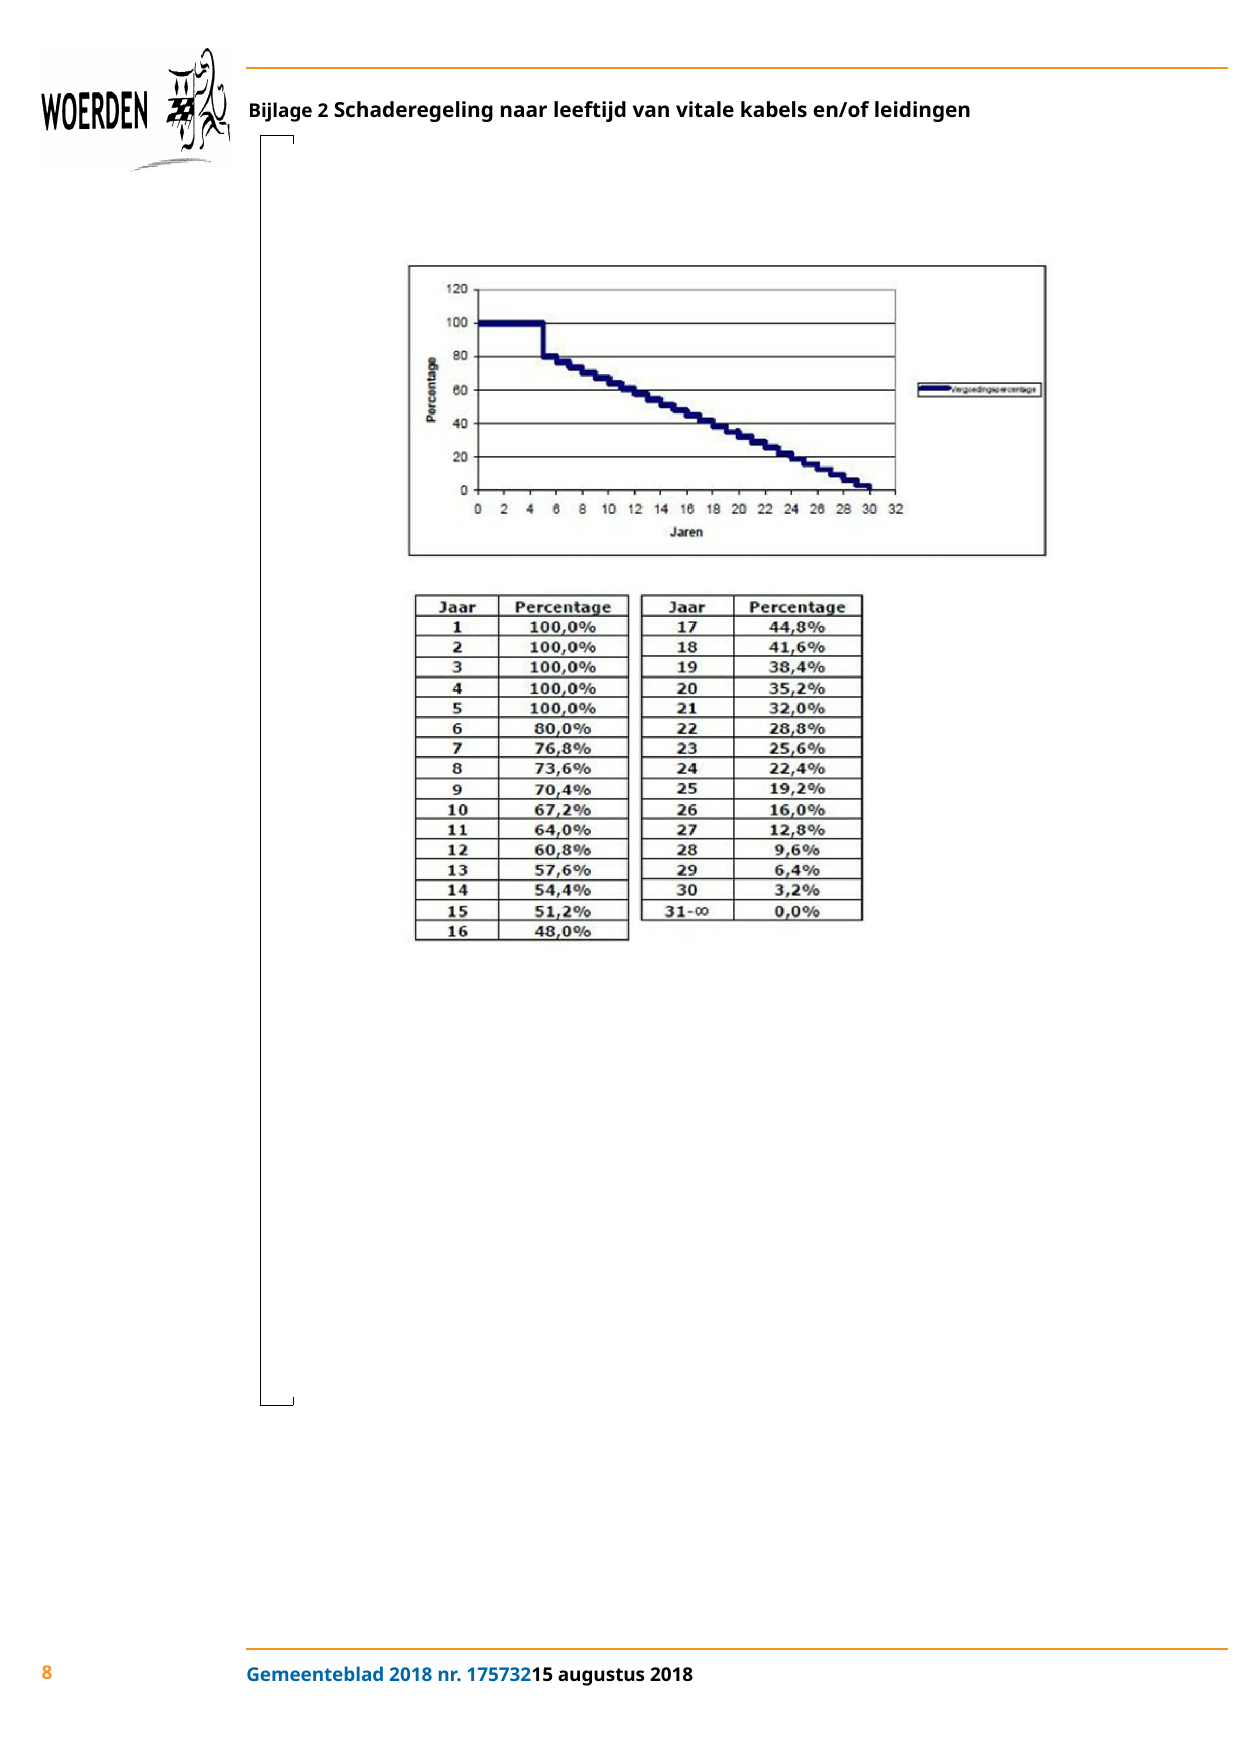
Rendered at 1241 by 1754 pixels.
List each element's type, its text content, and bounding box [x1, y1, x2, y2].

picture [41, 47, 231, 172]
text Bijlage 2 Schaderegeling naar leeftijd van vitale kabels en/of leidingen [248, 95, 1152, 123]
picture [268, 144, 1155, 1397]
